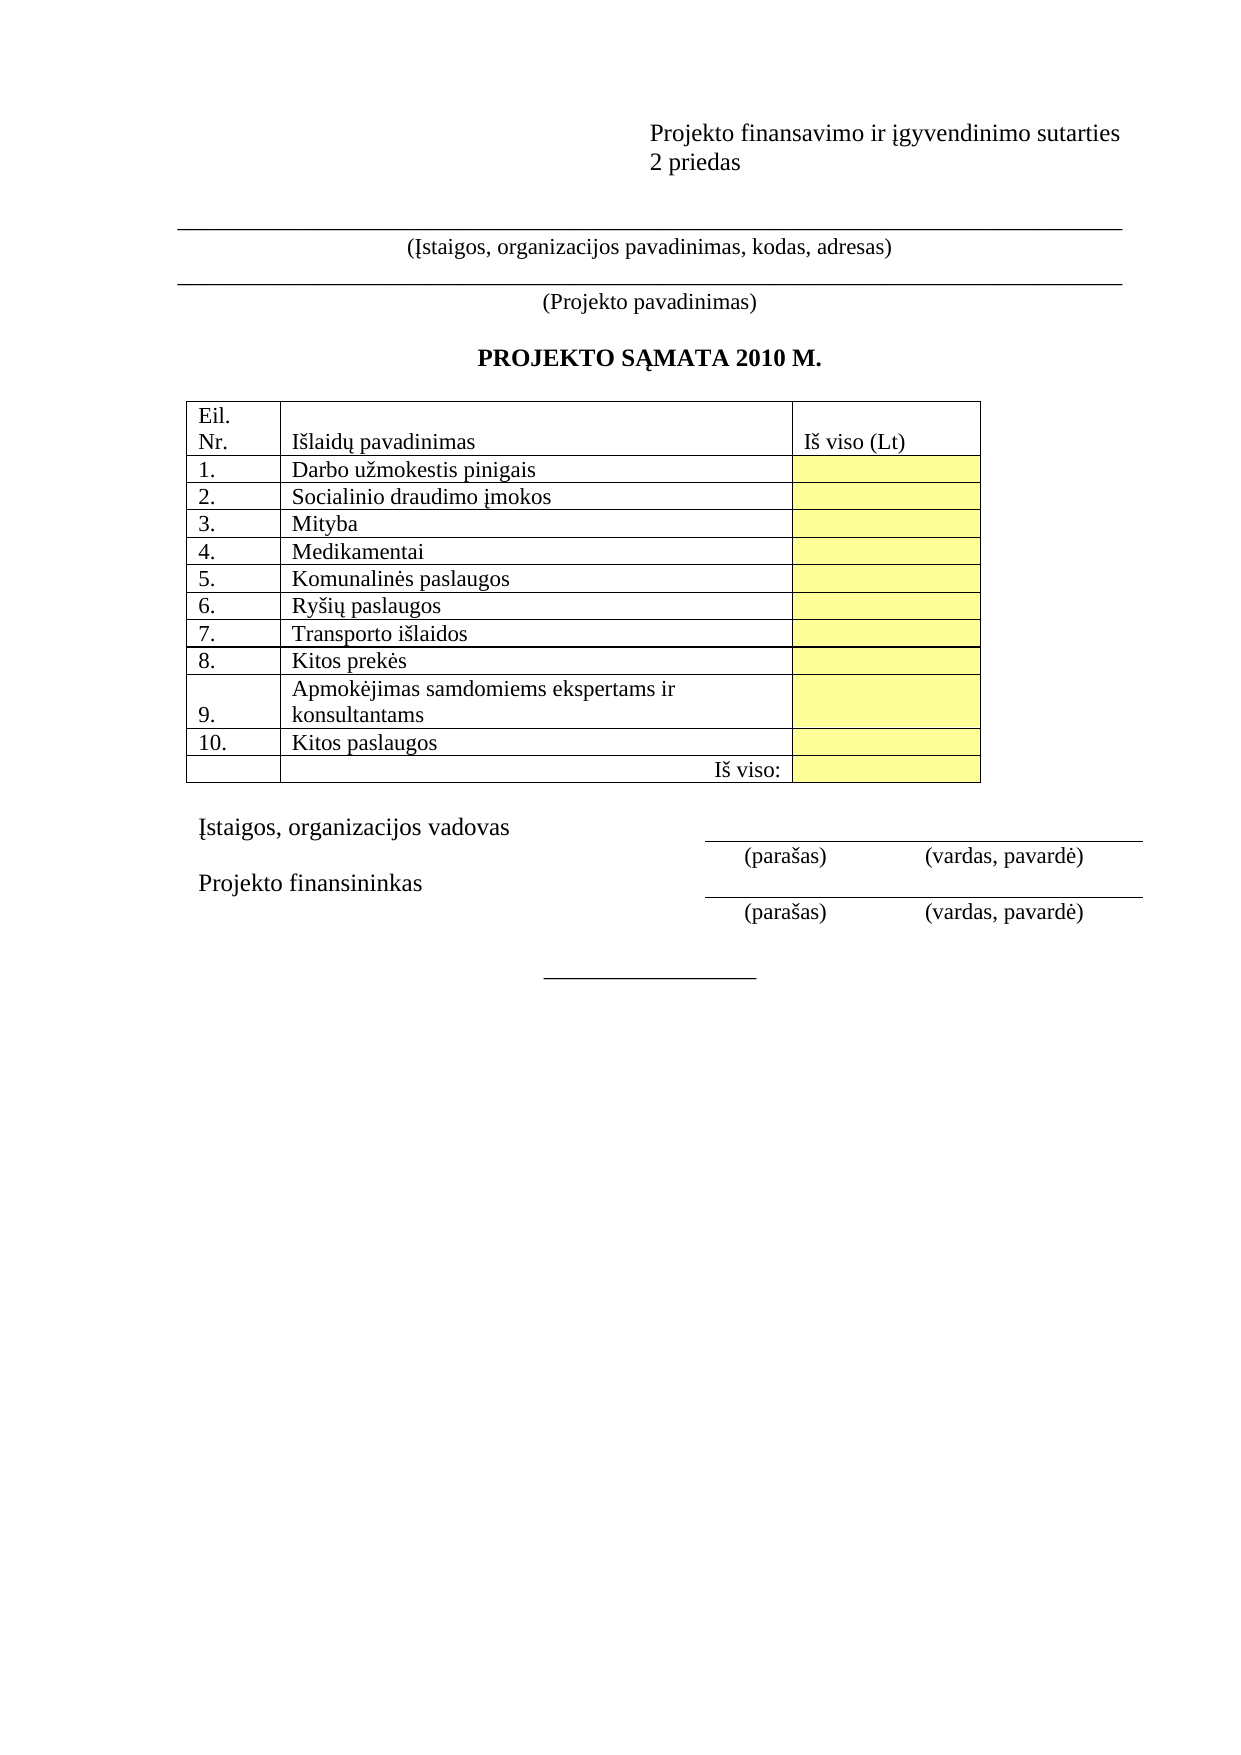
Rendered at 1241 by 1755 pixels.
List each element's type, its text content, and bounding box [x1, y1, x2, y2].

table_cell 1. [187, 456, 280, 482]
table_header Iš viso (Lt) [793, 402, 980, 454]
table_cell (vardas, pavardė) [866, 842, 1142, 868]
table_cell Kitos prekės [281, 648, 792, 674]
table_cell [793, 593, 980, 619]
text PROJEKTO SĄMATA 2010 M. [177, 343, 1122, 372]
table_cell [793, 538, 980, 564]
text _ [177, 204, 1122, 229]
text _________________ [177, 953, 1122, 982]
table_cell Medikamentai [281, 538, 792, 564]
table_cell Iš viso: [281, 756, 792, 782]
table_header [866, 812, 1142, 841]
table_cell 10. [187, 729, 280, 755]
table_cell 6. [187, 593, 280, 619]
text 2 priedas [649, 147, 1122, 176]
table_cell Socialinio draudimo įmokos [281, 483, 792, 509]
table_cell [793, 729, 980, 755]
table_header Eil. Nr. [187, 402, 280, 454]
table_cell [793, 620, 980, 646]
table_cell [866, 868, 1142, 897]
table_cell Ryšių paslaugos [281, 593, 792, 619]
table_cell Komunalinės paslaugos [281, 565, 792, 592]
table_cell (parašas) [705, 898, 866, 924]
table_cell Apmokėjimas samdomiems ekspertams ir konsultantams [281, 675, 792, 727]
table_cell [793, 483, 980, 509]
text (Įstaigos, organizacijos pavadinimas, kodas, adresas) [177, 233, 1122, 259]
table_cell [793, 648, 980, 674]
table_cell 4. [187, 538, 280, 564]
table_cell [793, 456, 980, 482]
table_cell 2. [187, 483, 280, 509]
table_cell Darbo užmokestis pinigais [281, 456, 792, 482]
table_cell 5. [187, 565, 280, 592]
table_cell 7. [187, 620, 280, 646]
text _ [177, 259, 1122, 284]
table_cell Mityba [281, 510, 792, 537]
table_cell [705, 868, 866, 897]
table_cell Projekto finansininkas [187, 868, 705, 897]
table_cell 3. [187, 510, 280, 537]
table_header Įstaigos, organizacijos vadovas [187, 812, 705, 841]
table_cell [793, 756, 980, 782]
table_cell [793, 565, 980, 592]
table_cell [187, 756, 280, 782]
table_cell 9. [187, 675, 280, 727]
table_cell [793, 510, 980, 537]
table_cell (vardas, pavardė) [866, 898, 1142, 924]
text Projekto finansavimo ir įgyvendinimo sutarties [649, 118, 1122, 147]
text (Projekto pavadinimas) [177, 288, 1122, 314]
table_cell [793, 675, 980, 727]
table_cell Transporto išlaidos [281, 620, 792, 646]
table_cell [187, 841, 705, 868]
table_header Išlaidų pavadinimas [281, 402, 792, 454]
table_header [705, 812, 866, 841]
table_cell Kitos paslaugos [281, 729, 792, 755]
table_cell [187, 897, 705, 924]
table_cell 8. [187, 648, 280, 674]
table_cell (parašas) [705, 842, 866, 868]
